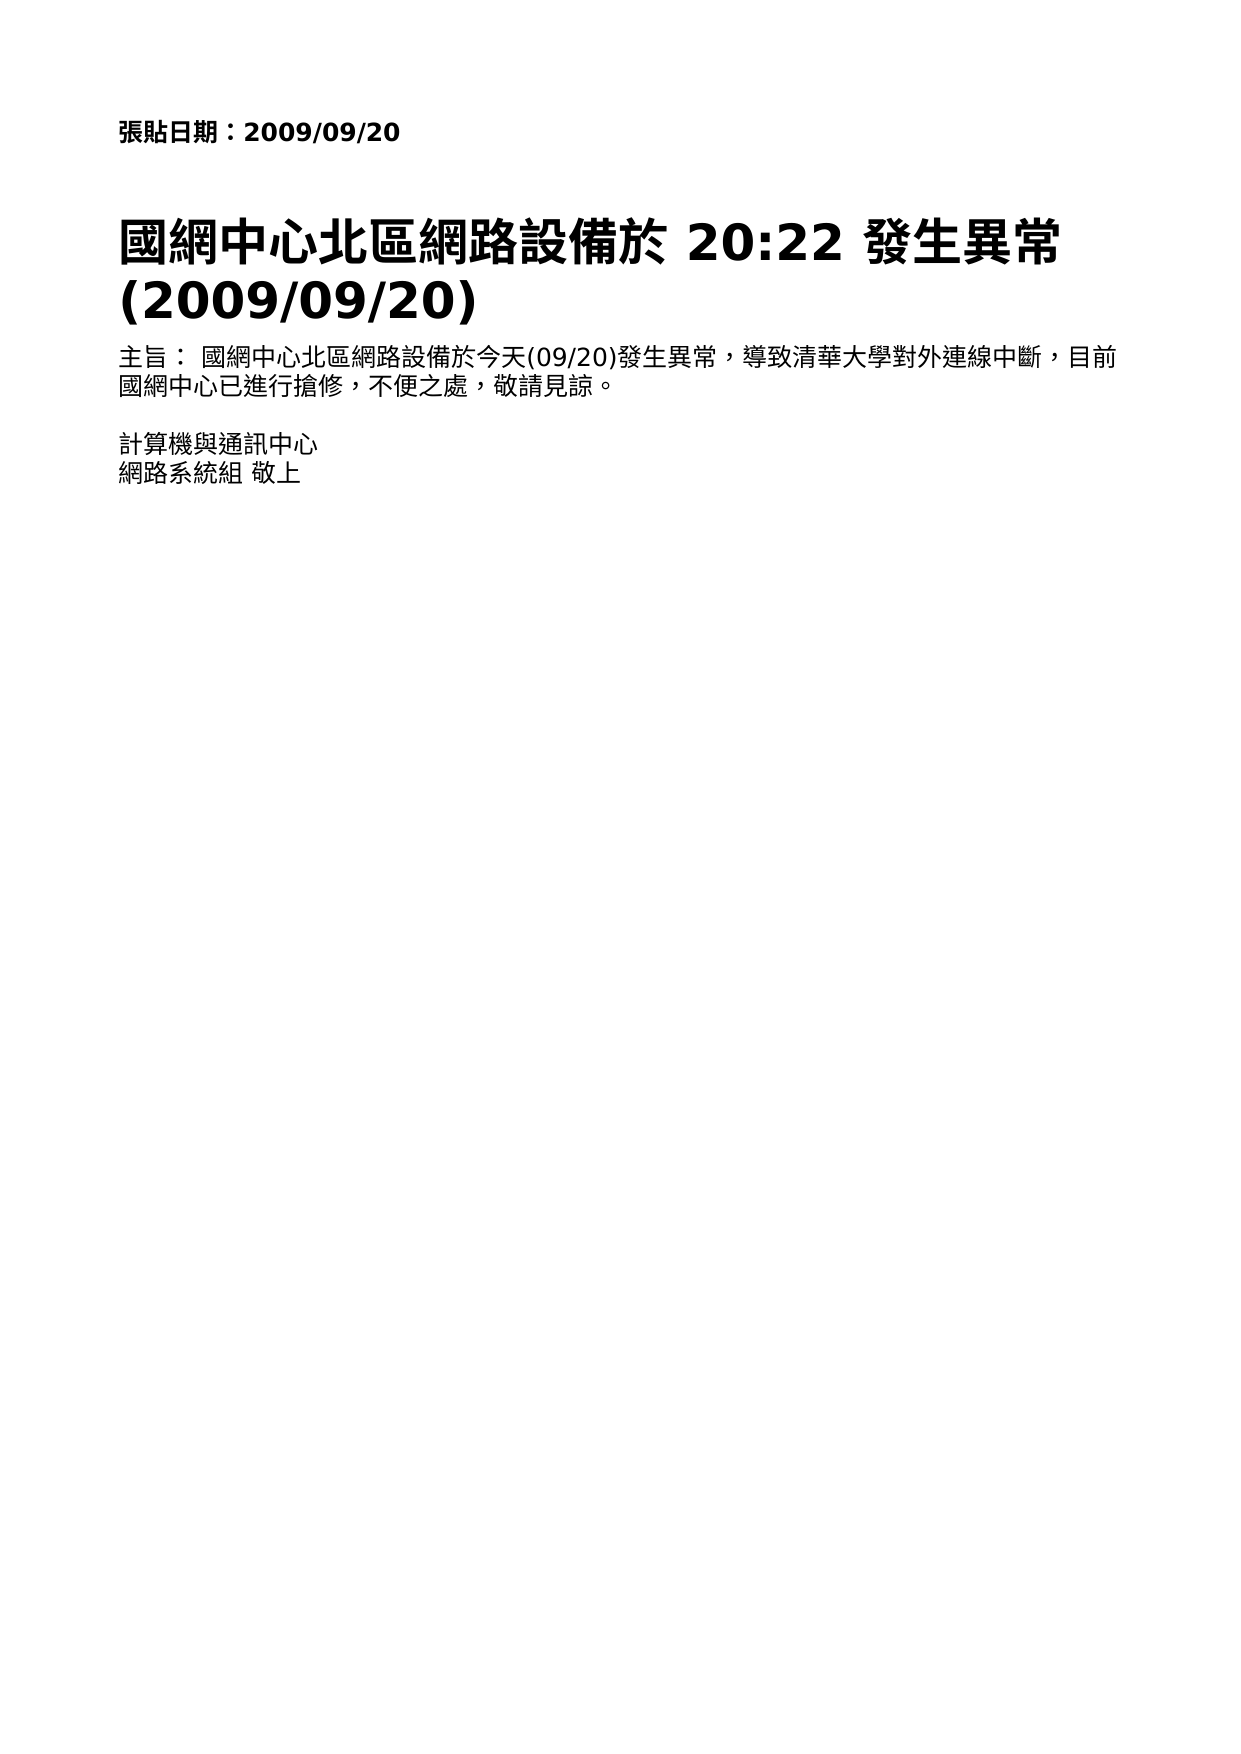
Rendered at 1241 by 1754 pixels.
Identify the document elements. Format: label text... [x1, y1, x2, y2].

text 主旨： 國網中心北區網路設備於今天(09/20)發生異常，導致清華大學對外連線中斷，目前國網中心已進行搶修，不便之處，敬請見諒。 計算機與通訊中心 網路系統組 敬上 [118, 343, 1122, 489]
subtitle 國網中心北區網路設備於 20:22 發生異常 (2009/09/20) [118, 214, 1122, 330]
text 張貼日期：2009/09/20 [118, 118, 1122, 176]
